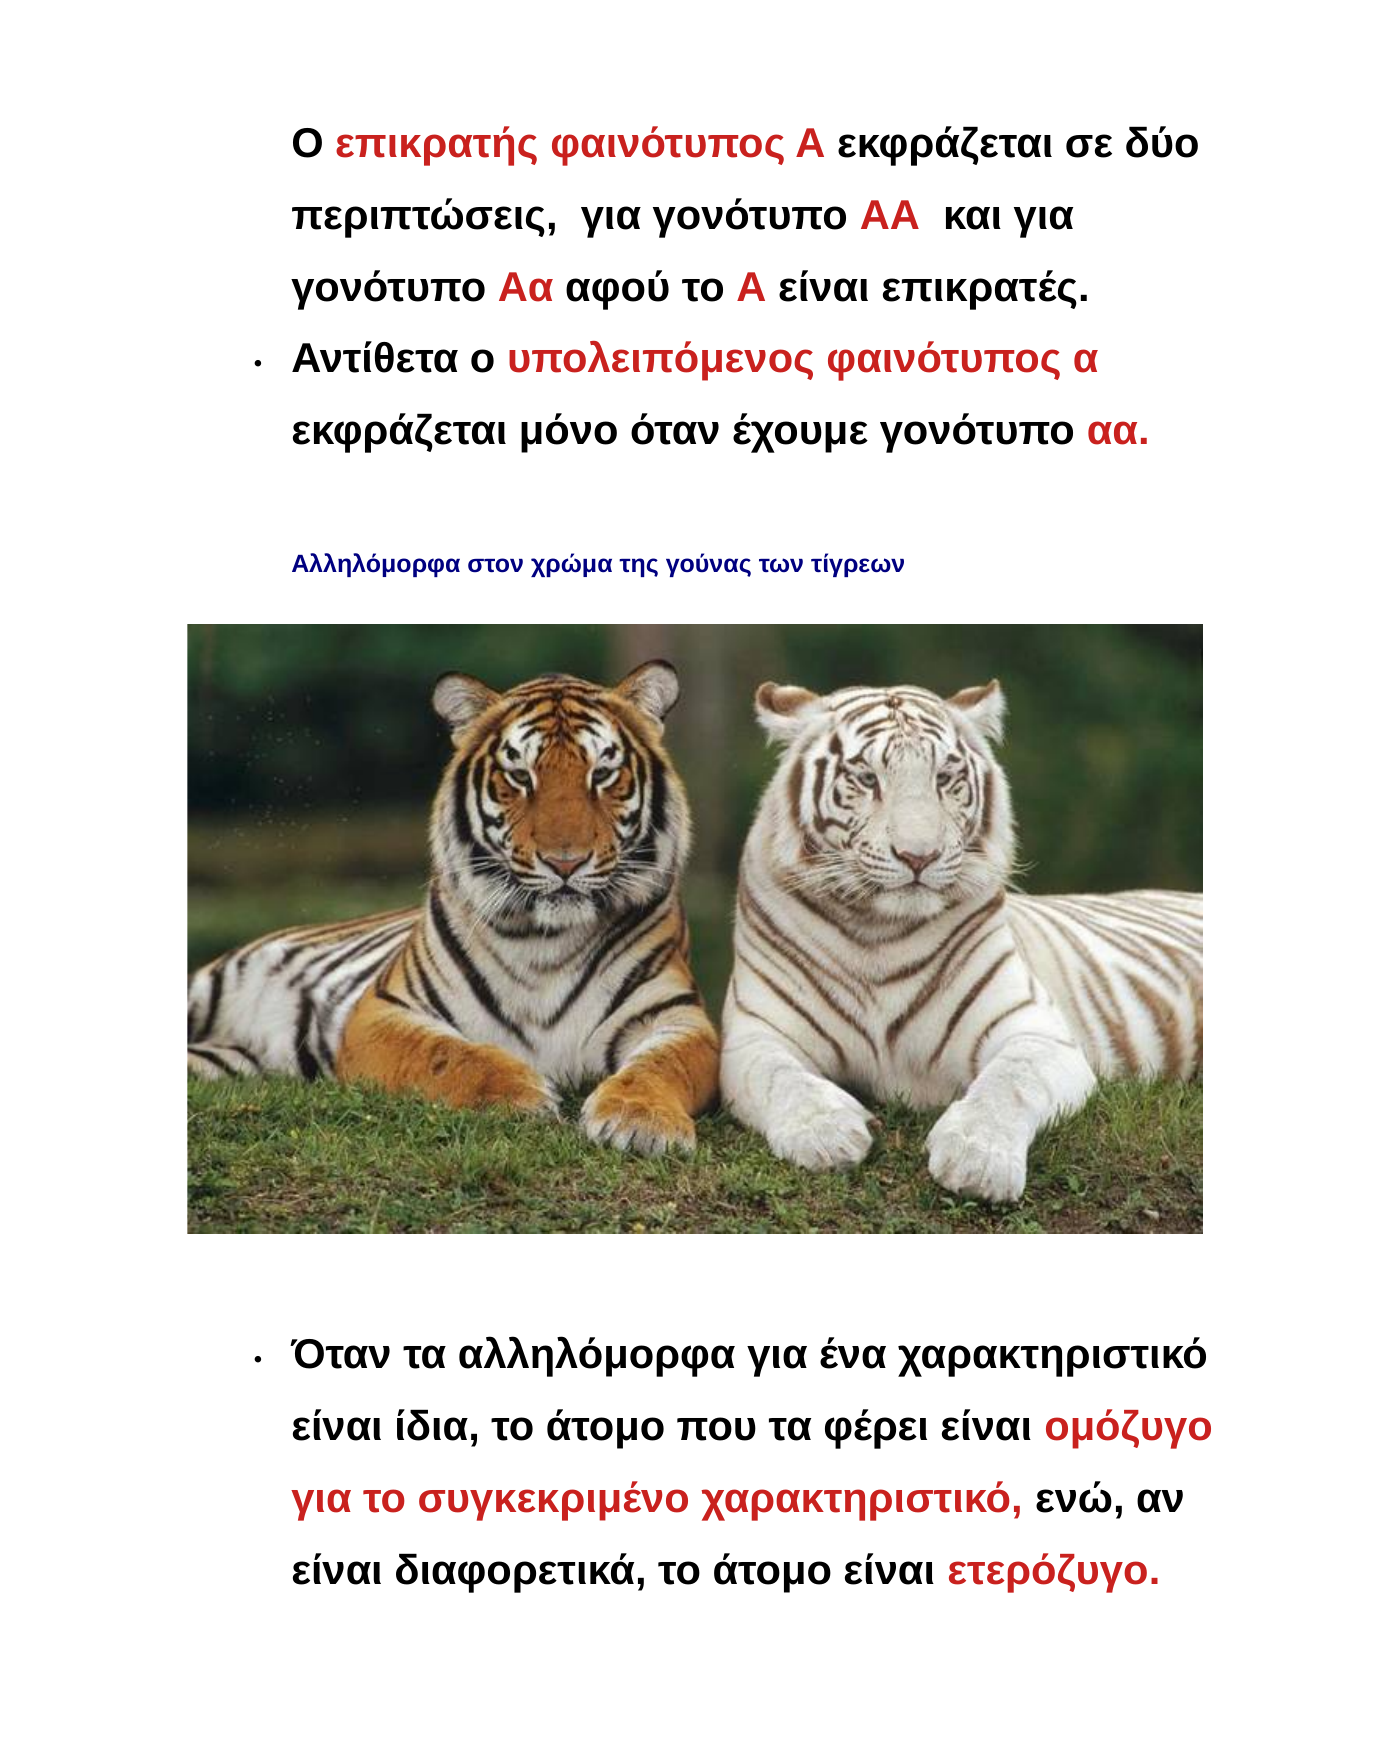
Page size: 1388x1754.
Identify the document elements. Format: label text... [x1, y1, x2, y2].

list Αντίθετα ο υπολειπόμενος φαινότυπος α εκφράζεται μόνο όταν έχουμε γονότυπο αα. [253, 334, 1270, 453]
list Αλληλόμορφα στον χρώμα της γούνας των τίγρεων [253, 549, 1270, 578]
list Όταν τα αλληλόμορφα για ένα χαρακτηριστικό είναι ίδια, το άτομο που τα φέρει είναι ομόζυγο για το συγκεκριμένο χαρακτηριστικό, ενώ, αν είναι διαφορετικά, το άτομο είναι ετερόζυγο. [253, 1330, 1270, 1593]
list Ο επικρατής φαινότυπος Α εκφράζεται σε δύο περιπτώσεις, για γονότυπο ΑΑ και για γονότυπο Αα αφού το Α είναι επικρατές. [253, 118, 1270, 310]
picture [187, 624, 1203, 1234]
